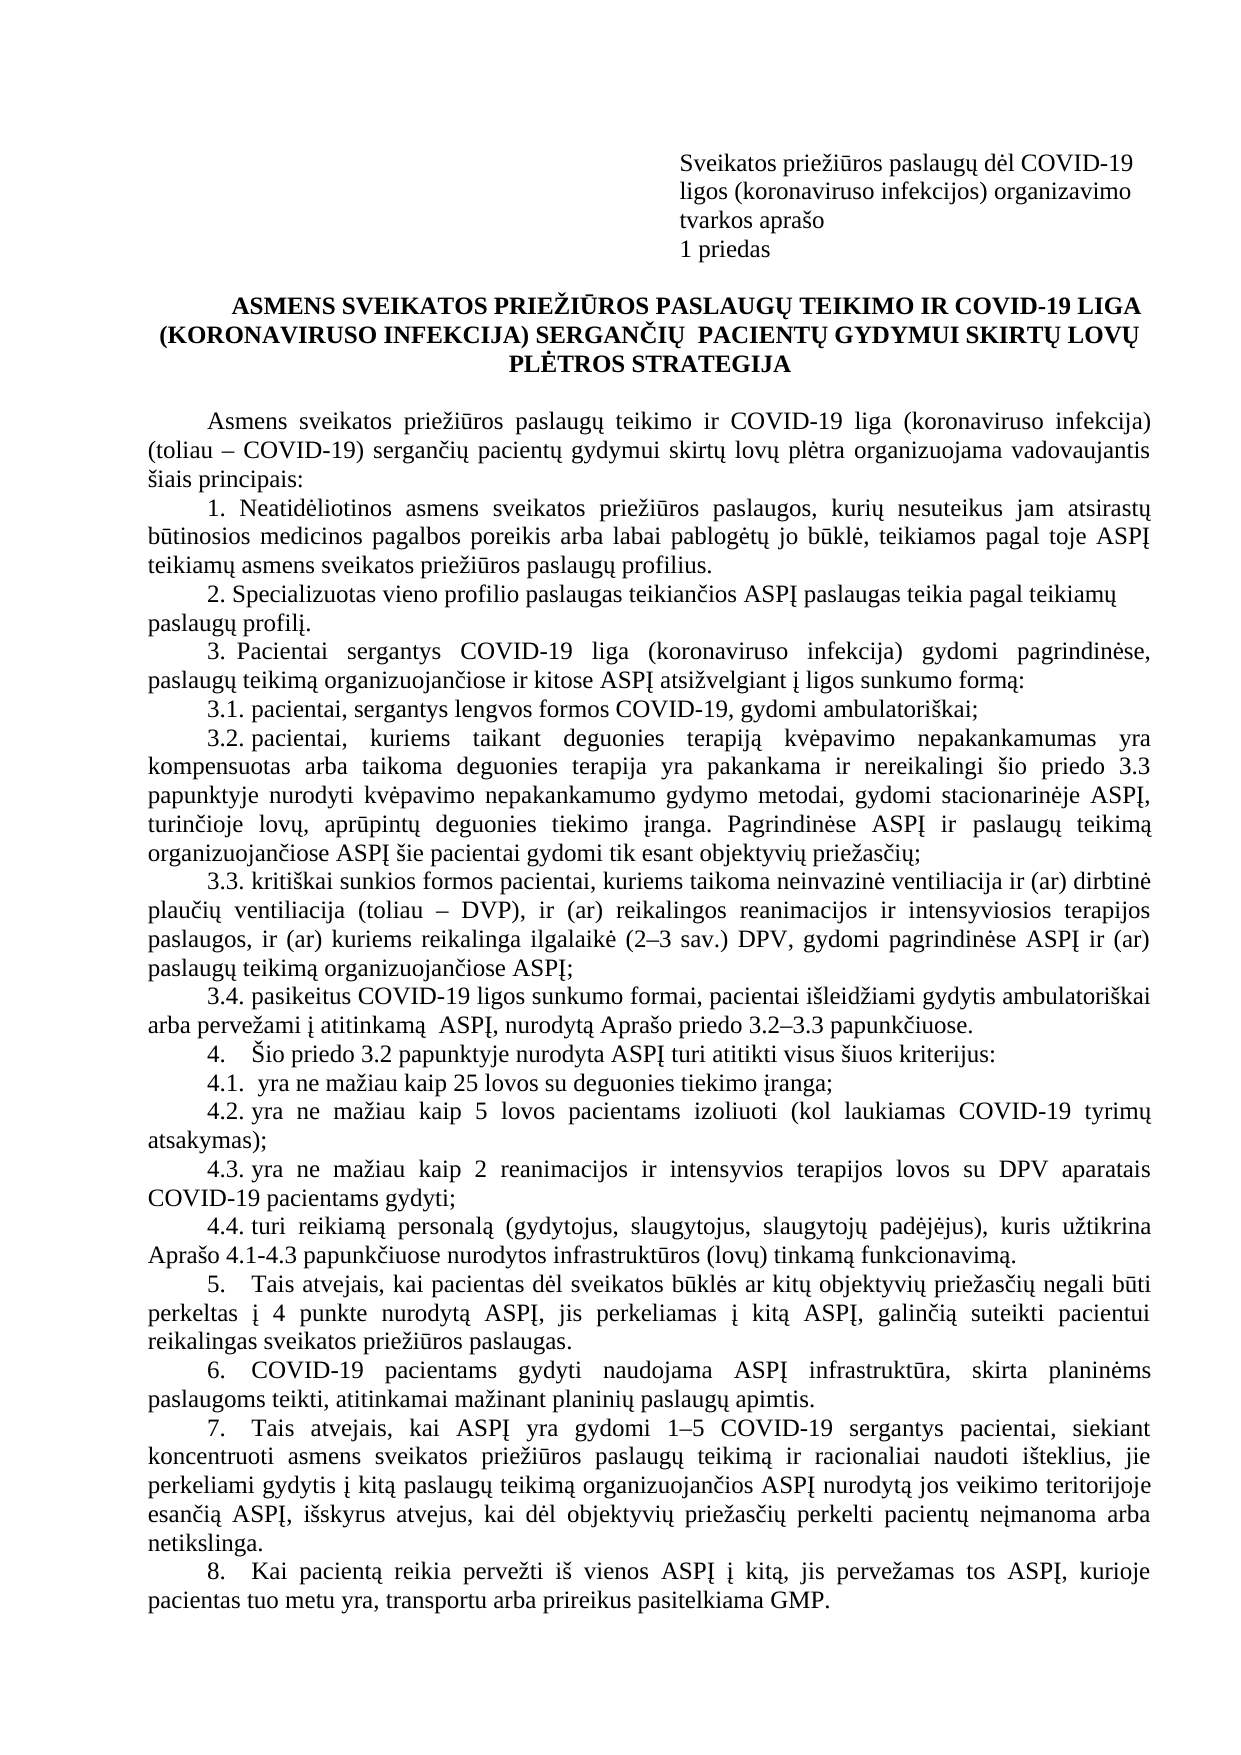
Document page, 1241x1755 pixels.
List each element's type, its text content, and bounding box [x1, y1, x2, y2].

text 4.1. yra ne mažiau kaip 25 lovos su deguonies tiekimo įranga; [207, 1068, 1152, 1096]
text 7. Tais atvejais, kai ASPĮ yra gydomi 1–5 COVID-19 sergantys pacientai, siekiant koncentruoti asmens sveikatos priežiūros paslaugų teikimą ir racionaliai naudoti išteklius, jie perkeliami gydytis į kitą paslaugų teikimą organizuojančios ASPĮ nurodytą jos veikimo teritorijoje esančią ASPĮ, išskyrus atvejus, kai dėl objektyvių priežasčių perkelti pacientų neįmanoma arba netikslinga. [148, 1413, 1152, 1556]
text 4.2. yra ne mažiau kaip 5 lovos pacientams izoliuoti (kol laukiamas COVID-19 tyrimų atsakymas); [148, 1096, 1152, 1154]
text 1 priedas [148, 234, 1152, 263]
text 4.4. turi reikiamą personalą (gydytojus, slaugytojus, slaugytojų padėjėjus), kuris užtikrina Aprašo 4.1-4.3 papunkčiuose nurodytos infrastruktūros (lovų) tinkamą funkcionavimą. [148, 1211, 1152, 1269]
text 3.1. pacientai, sergantys lengvos formos COVID-19, gydomi ambulatoriškai; [207, 694, 1152, 723]
text 3.3. kritiškai sunkios formos pacientai, kuriems taikoma neinvazinė ventiliacija ir (ar) dirbtinė plaučių ventiliacija (toliau – DVP), ir (ar) reikalingos reanimacijos ir intensyviosios terapijos paslaugos, ir (ar) kuriems reikalinga ilgalaikė (2–3 sav.) DPV, gydomi pagrindinėse ASPĮ ir (ar) paslaugų teikimą organizuojančiose ASPĮ; [148, 866, 1152, 981]
text 1. Neatidėliotinos asmens sveikatos priežiūros paslaugos, kurių nesuteikus jam atsirastų būtinosios medicinos pagalbos poreikis arba labai pablogėtų jo būklė, teikiamos pagal toje ASPĮ teikiamų asmens sveikatos priežiūros paslaugų profilius. [148, 493, 1152, 579]
text ASMENS SVEIKATOS PRIEŽIŪROS PASLAUGŲ TEIKIMO IR COVID-19 LIGA (KORONAVIRUSO INFEKCIJA) SERGANČIŲ PACIENTŲ GYDYMUI SKIRTŲ LOVŲ PLĖTROS STRATEGIJA [148, 291, 1152, 378]
text 4.3. yra ne mažiau kaip 2 reanimacijos ir intensyvios terapijos lovos su DPV aparatais COVID-19 pacientams gydyti; [148, 1154, 1152, 1211]
text 3.4. pasikeitus COVID-19 ligos sunkumo formai, pacientai išleidžiami gydytis ambulatoriškai arba pervežami į atitinkamą ASPĮ, nurodytą Aprašo priedo 3.2–3.3 papunkčiuose. [148, 981, 1152, 1039]
text 5. Tais atvejais, kai pacientas dėl sveikatos būklės ar kitų objektyvių priežasčių negali būti perkeltas į 4 punkte nurodytą ASPĮ, jis perkeliamas į kitą ASPĮ, galinčią suteikti pacientui reikalingas sveikatos priežiūros paslaugas. [148, 1269, 1152, 1355]
text 8. Kai pacientą reikia pervežti iš vienos ASPĮ į kitą, jis pervežamas tos ASPĮ, kurioje pacientas tuo metu yra, transportu arba prireikus pasitelkiama GMP. [148, 1556, 1152, 1614]
text Sveikatos priežiūros paslaugų dėl COVID-19 ligos (koronaviruso infekcijos) organizavimo tvarkos aprašo [679, 148, 1152, 234]
text 4. Šio priedo 3.2 papunktyje nurodyta ASPĮ turi atitikti visus šiuos kriterijus: [207, 1039, 1152, 1068]
text 2. Specializuotas vieno profilio paslaugas teikiančios ASPĮ paslaugas teikia pagal teikiamų paslaugų profilį. [148, 579, 1152, 636]
text 3.2. pacientai, kuriems taikant deguonies terapiją kvėpavimo nepakankamumas yra kompensuotas arba taikoma deguonies terapija yra pakankama ir nereikalingi šio priedo 3.3 papunktyje nurodyti kvėpavimo nepakankamumo gydymo metodai, gydomi stacionarinėje ASPĮ, turinčioje lovų, aprūpintų deguonies tiekimo įranga. Pagrindinėse ASPĮ ir paslaugų teikimą organizuojančiose ASPĮ šie pacientai gydomi tik esant objektyvių priežasčių; [148, 723, 1152, 866]
text 3. Pacientai sergantys COVID-19 liga (koronaviruso infekcija) gydomi pagrindinėse, paslaugų teikimą organizuojančiose ir kitose ASPĮ atsižvelgiant į ligos sunkumo formą: [148, 636, 1152, 694]
text Asmens sveikatos priežiūros paslaugų teikimo ir COVID-19 liga (koronaviruso infekcija) (toliau – COVID-19) sergančių pacientų gydymui skirtų lovų plėtra organizuojama vadovaujantis šiais principais: [148, 406, 1152, 493]
text 6. COVID-19 pacientams gydyti naudojama ASPĮ infrastruktūra, skirta planinėms paslaugoms teikti, atitinkamai mažinant planinių paslaugų apimtis. [148, 1355, 1152, 1413]
